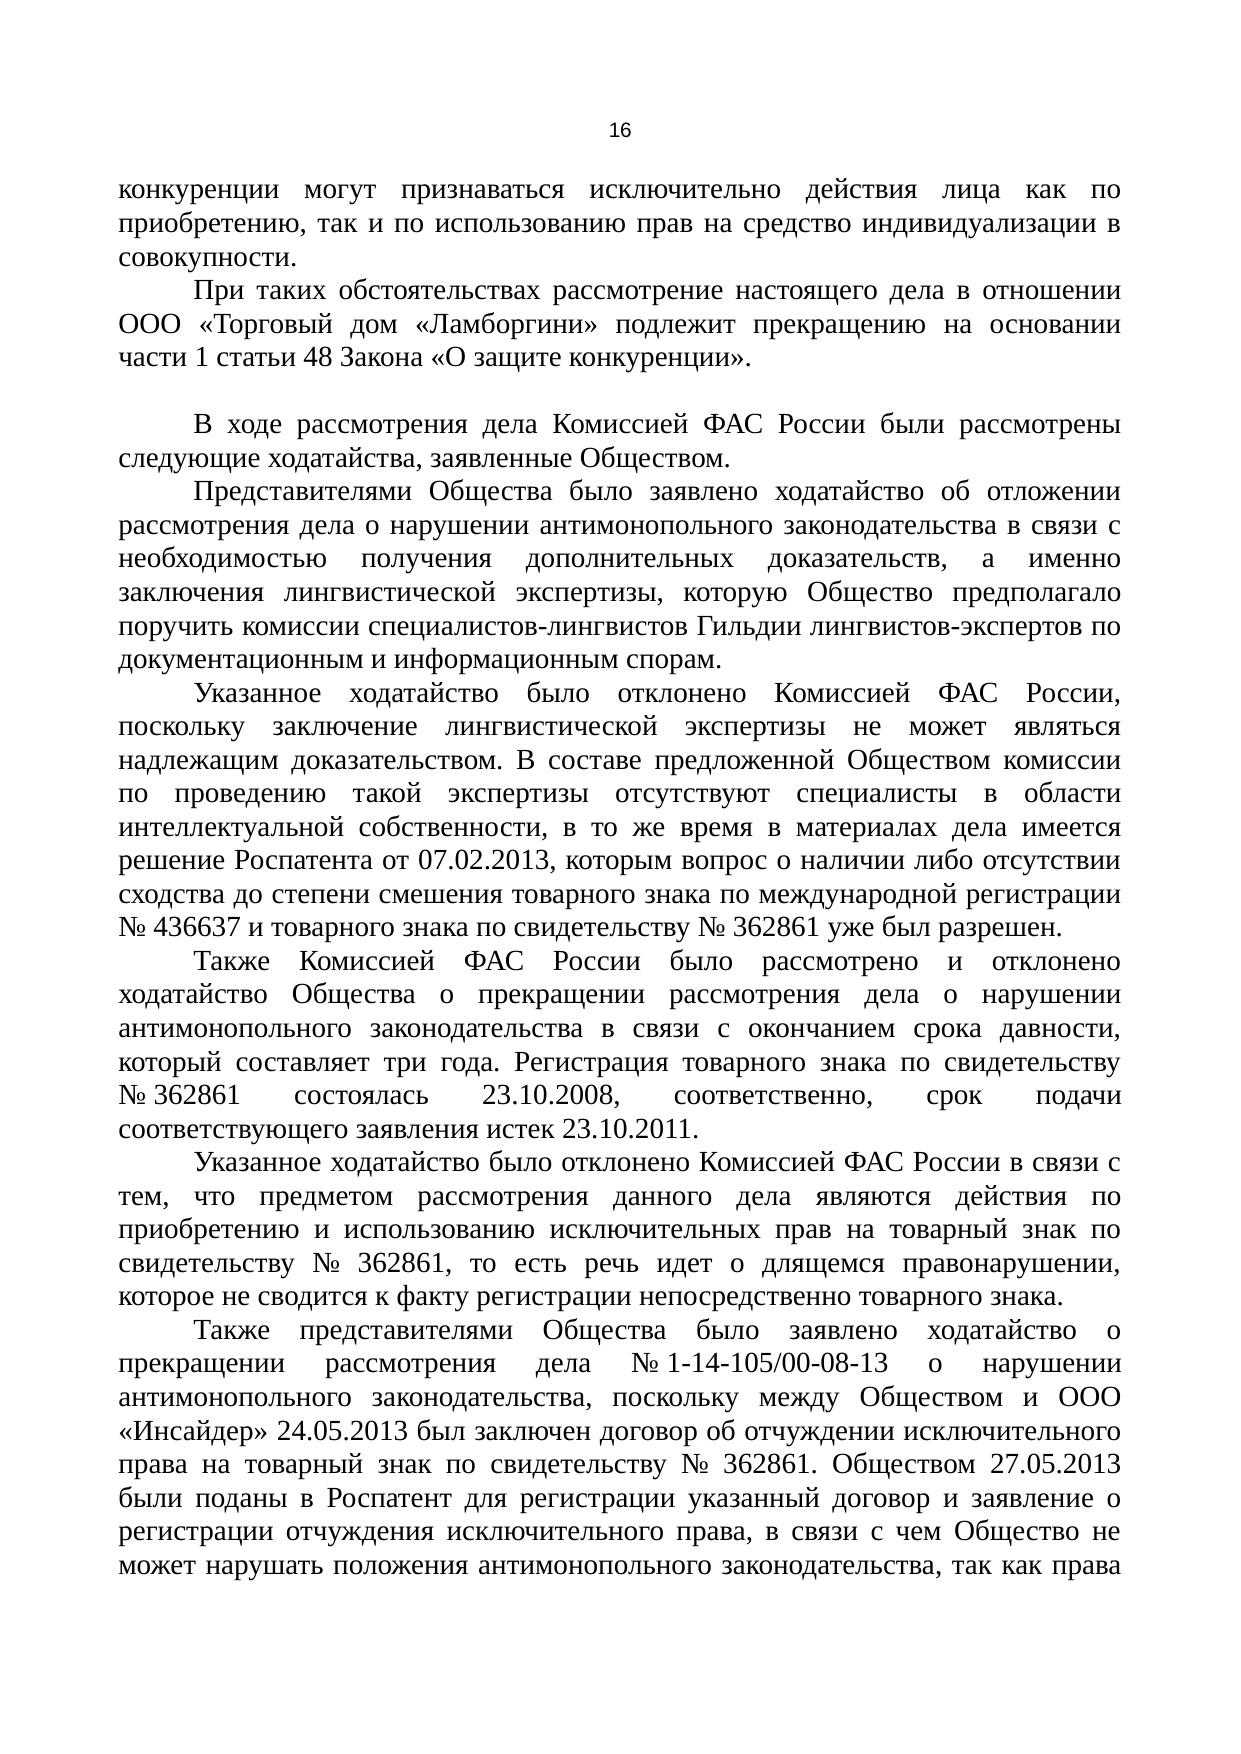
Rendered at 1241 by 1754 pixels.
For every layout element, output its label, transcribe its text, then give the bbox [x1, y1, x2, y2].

text Представителями Общества было заявлено ходатайство об отложении рассмотрения дела о нарушении антимонопольного законодательства в связи с необходимостью получения дополнительных доказательств, а именно заключения лингвистической экспертизы, которую Общество предполагало поручить комиссии специалистов-лингвистов Гильдии лингвистов-экспертов по документационным и информационным спорам. [118, 473, 1122, 675]
text Также представителями Общества было заявлено ходатайство о прекращении рассмотрения дела № 1-14-105/00-08-13 о нарушении антимонопольного законодательства, поскольку между Обществом и ООО «Инсайдер» 24.05.2013 был заключен договор об отчуждении исключительного права на товарный знак по свидетельству № 362861. Обществом 27.05.2013 были поданы в Роспатент для регистрации указанный договор и заявление о регистрации отчуждения исключительного права, в связи с чем Общество не может нарушать положения антимонопольного законодательства, так как права [118, 1312, 1122, 1580]
text конкуренции могут признаваться исключительно действия лица как по приобретению, так и по использованию прав на средство индивидуализации в совокупности. [118, 172, 1122, 272]
text Указанное ходатайство было отклонено Комиссией ФАС России, поскольку заключение лингвистической экспертизы не может являться надлежащим доказательством. В составе предложенной Обществом комиссии по проведению такой экспертизы отсутствуют специалисты в области интеллектуальной собственности, в то же время в материалах дела имеется решение Роспатента от 07.02.2013, которым вопрос о наличии либо отсутствии сходства до степени смешения товарного знака по международной регистрации № 436637 и товарного знака по свидетельству № 362861 уже был разрешен. [118, 675, 1122, 943]
text Указанное ходатайство было отклонено Комиссией ФАС России в связи с тем, что предметом рассмотрения данного дела являются действия по приобретению и использованию исключительных прав на товарный знак по свидетельству № 362861, то есть речь идет о длящемся правонарушении, которое не сводится к факту регистрации непосредственно товарного знака. [118, 1144, 1122, 1312]
text При таких обстоятельствах рассмотрение настоящего дела в отношении ООО «Торговый дом «Ламборгини» подлежит прекращению на основании части 1 статьи 48 Закона «О защите конкуренции». [118, 272, 1122, 373]
text В ходе рассмотрения дела Комиссией ФАС России были рассмотрены следующие ходатайства, заявленные Обществом. [118, 406, 1122, 473]
text Также Комиссией ФАС России было рассмотрено и отклонено ходатайство Общества о прекращении рассмотрения дела о нарушении антимонопольного законодательства в связи с окончанием срока давности, который составляет три года. Регистрация товарного знака по свидетельству № 362861 состоялась 23.10.2008, соответственно, срок подачи соответствующего заявления истек 23.10.2011. [118, 943, 1122, 1144]
